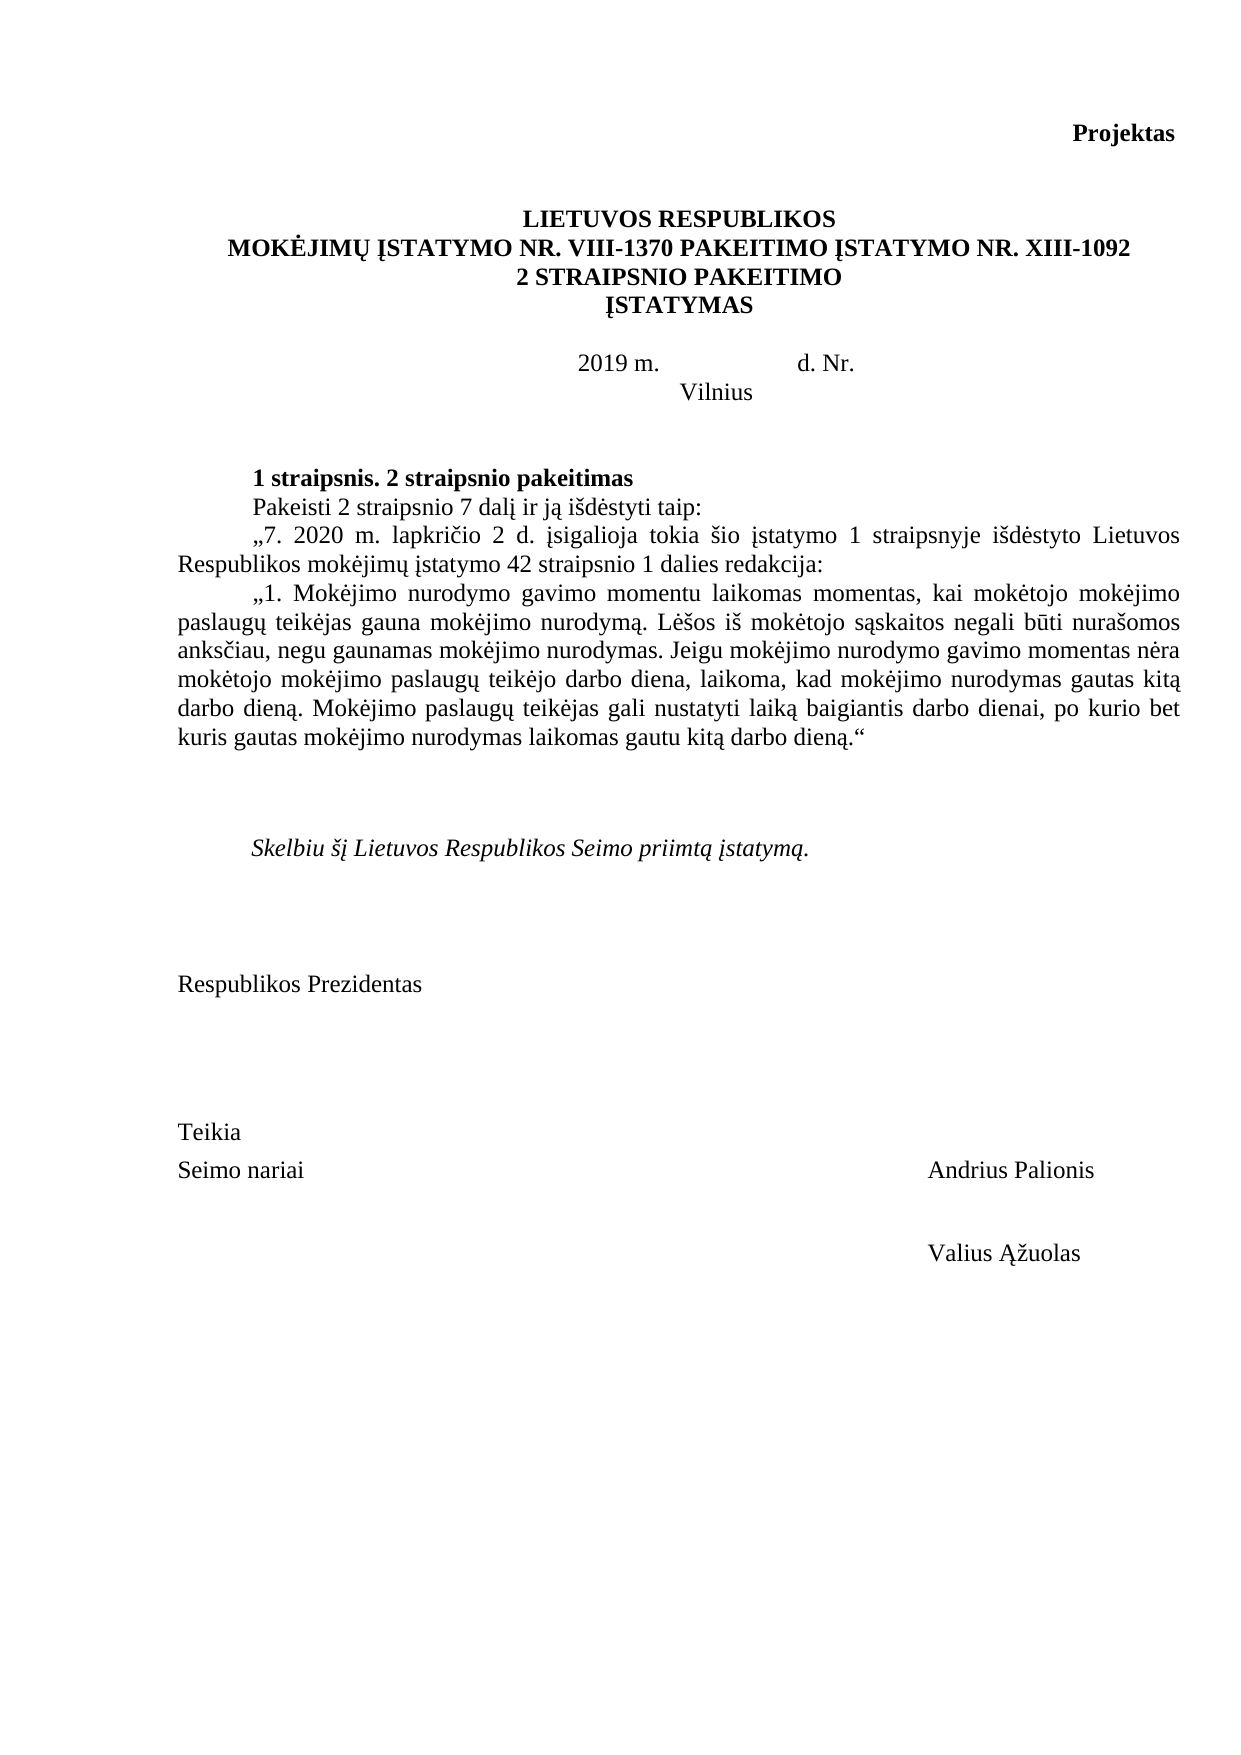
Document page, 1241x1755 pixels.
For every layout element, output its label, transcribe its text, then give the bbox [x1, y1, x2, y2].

text MOKĖJIMŲ ĮSTATYMO NR. VIII-1370 PAKEITIMO ĮSTATYMO NR. XIII-1092 2 STRAIPSNIO PAKEITIMO [177, 233, 1181, 291]
text Projektas [177, 118, 1181, 147]
text Seimo nariai Andrius Palionis [177, 1155, 1181, 1184]
text Skelbiu šį Lietuvos Respublikos Seimo priimtą įstatymą. [177, 833, 1181, 862]
text 2019 m. d. Nr. [177, 348, 1181, 377]
text Pakeisti 2 straipsnio 7 dalį ir ją išdėstyti taip: [177, 492, 1181, 521]
text „1. Mokėjimo nurodymo gavimo momentu laikomas momentas, kai mokėtojo mokėjimo paslaugų teikėjas gauna mokėjimo nurodymą. Lėšos iš mokėtojo sąskaitos negali būti nurašomos anksčiau, negu gaunamas mokėjimo nurodymas. Jeigu mokėjimo nurodymo gavimo momentas nėra mokėtojo mokėjimo paslaugų teikėjo darbo diena, laikoma, kad mokėjimo nurodymas gautas kitą darbo dieną. Mokėjimo paslaugų teikėjas gali nustatyti laiką baigiantis darbo dienai, po kurio bet kuris gautas mokėjimo nurodymas laikomas gautu kitą darbo dieną.“ [177, 578, 1181, 751]
text Respublikos Prezidentas [177, 969, 1181, 998]
text 1 straipsnis. 2 straipsnio pakeitimas [177, 463, 1181, 492]
text ĮSTATYMAS [177, 291, 1181, 319]
text Teikia [177, 1117, 1181, 1145]
text „7. 2020 m. lapkričio 2 d. įsigalioja tokia šio įstatymo 1 straipsnyje išdėstyto Lietuvos Respublikos mokėjimų įstatymo 42 straipsnio 1 dalies redakcija: [177, 521, 1181, 578]
text Vilnius [177, 377, 1181, 406]
text LIETUVOS RESPUBLIKOS [177, 204, 1181, 233]
text Valius Ąžuolas [177, 1238, 1181, 1267]
